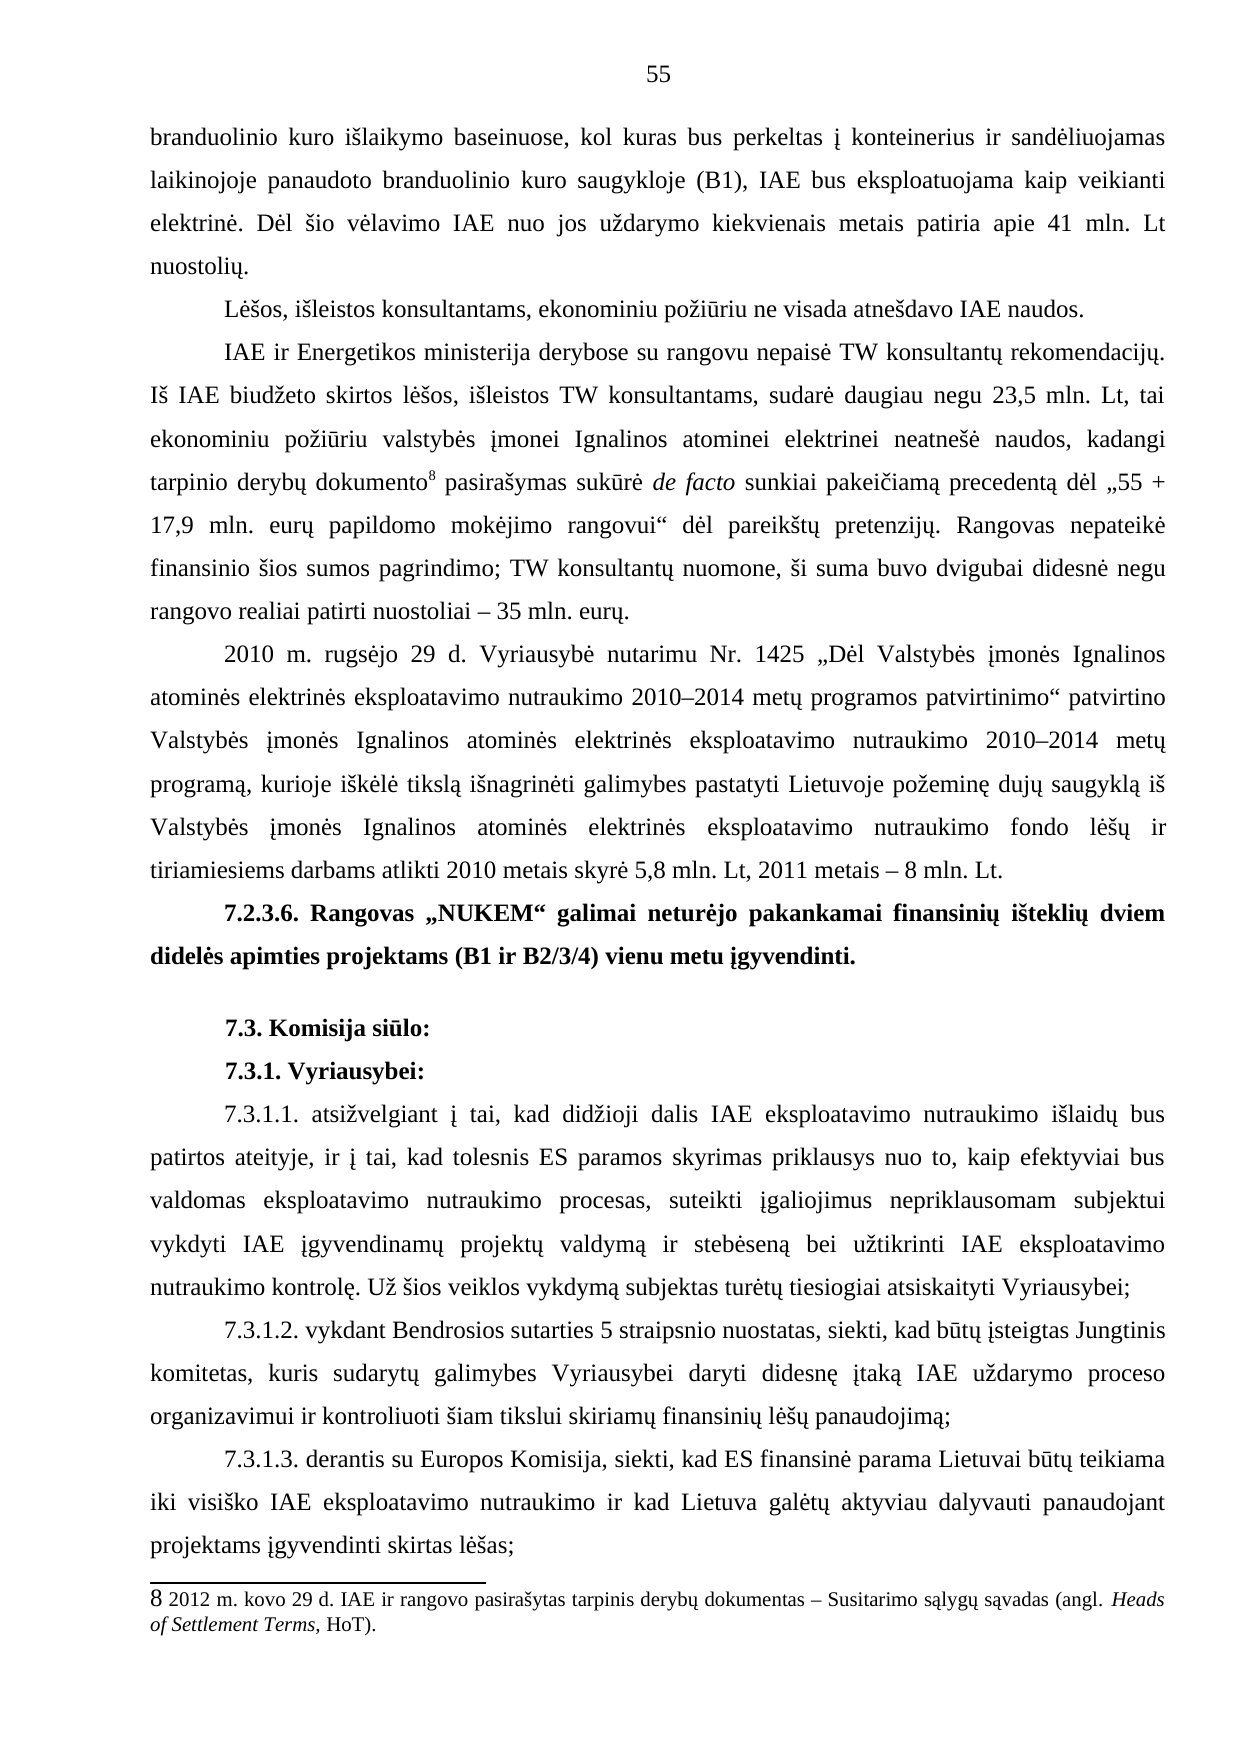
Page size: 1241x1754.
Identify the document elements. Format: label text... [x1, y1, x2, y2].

text 7.3.1.3. derantis su Europos Komisija, siekti, kad ES finansinė parama Lietuvai būtų teikiama iki visiško IAE eksploatavimo nutraukimo ir kad Lietuva galėtų aktyviau dalyvauti panaudojant projektams įgyvendinti skirtas lėšas; [150, 1444, 1167, 1559]
text Lėšos, išleistos konsultantams, ekonominiu požiūriu ne visada atnešdavo IAE naudos. [150, 294, 1167, 323]
text 7.3.1. Vyriausybei: [150, 1056, 1167, 1085]
text 2012 m. kovo 29 d. IAE ir rangovo pasirašytas tarpinis derybų dokumentas – Susitarimo sąlygų sąvadas (angl. Heads of Settlement Terms, HoT). [150, 1583, 1167, 1636]
text 7.3.1.1. atsižvelgiant į tai, kad didžioji dalis IAE eksploatavimo nutraukimo išlaidų bus patirtos ateityje, ir į tai, kad tolesnis ES paramos skyrimas priklausys nuo to, kaip efektyviai bus valdomas eksploatavimo nutraukimo procesas, suteikti įgaliojimus nepriklausomam subjektui vykdyti IAE įgyvendinamų projektų valdymą ir stebėseną bei užtikrinti IAE eksploatavimo nutraukimo kontrolę. Už šios veiklos vykdymą subjektas turėtų tiesiogiai atsiskaityti Vyriausybei; [150, 1099, 1167, 1301]
text 7.2.3.6. Rangovas „NUKEM“ galimai neturėjo pakankamai finansinių išteklių dviem didelės apimties projektams (B1 ir B2/3/4) vienu metu įgyvendinti. [150, 898, 1167, 970]
text IAE ir Energetikos ministerija derybose su rangovu nepaisė TW konsultantų rekomendacijų. Iš IAE biudžeto skirtos lėšos, išleistos TW konsultantams, sudarė daugiau negu 23,5 mln. Lt, tai ekonominiu požiūriu valstybės įmonei Ignalinos atominei elektrinei neatnešė naudos, kadangi tarpinio derybų dokumento pasirašymas sukūrė de facto sunkiai pakeičiamą precedentą dėl „55 + 17,9 mln. eurų papildomo mokėjimo rangovui“ dėl pareikštų pretenzijų. Rangovas nepateikė finansinio šios sumos pagrindimo; TW konsultantų nuomone, ši suma buvo dvigubai didesnė negu rangovo realiai patirti nuostoliai – 35 mln. eurų. [150, 337, 1167, 625]
text 7.3.1.2. vykdant Bendrosios sutarties 5 straipsnio nuostatas, siekti, kad būtų įsteigtas Jungtinis komitetas, kuris sudarytų galimybes Vyriausybei daryti didesnę įtaką IAE uždarymo proceso organizavimui ir kontroliuoti šiam tikslui skiriamų finansinių lėšų panaudojimą; [150, 1315, 1167, 1430]
text branduolinio kuro išlaikymo baseinuose, kol kuras bus perkeltas į konteinerius ir sandėliuojamas laikinojoje panaudoto branduolinio kuro saugykloje (B1), IAE bus eksploatuojama kaip veikianti elektrinė. Dėl šio vėlavimo IAE nuo jos uždarymo kiekvienais metais patiria apie 41 mln. Lt nuostolių. [150, 122, 1167, 280]
text 7.3. Komisija siūlo: [150, 1013, 1167, 1042]
text 2010 m. rugsėjo 29 d. Vyriausybė nutarimu Nr. 1425 „Dėl Valstybės įmonės Ignalinos atominės elektrinės eksploatavimo nutraukimo 2010–2014 metų programos patvirtinimo“ patvirtino Valstybės įmonės Ignalinos atominės elektrinės eksploatavimo nutraukimo 2010–2014 metų programą, kurioje iškėlė tikslą išnagrinėti galimybes pastatyti Lietuvoje požeminę dujų saugyklą iš Valstybės įmonės Ignalinos atominės elektrinės eksploatavimo nutraukimo fondo lėšų ir tiriamiesiems darbams atlikti 2010 metais skyrė 5,8 mln. Lt, 2011 metais – 8 mln. Lt. [150, 639, 1167, 884]
